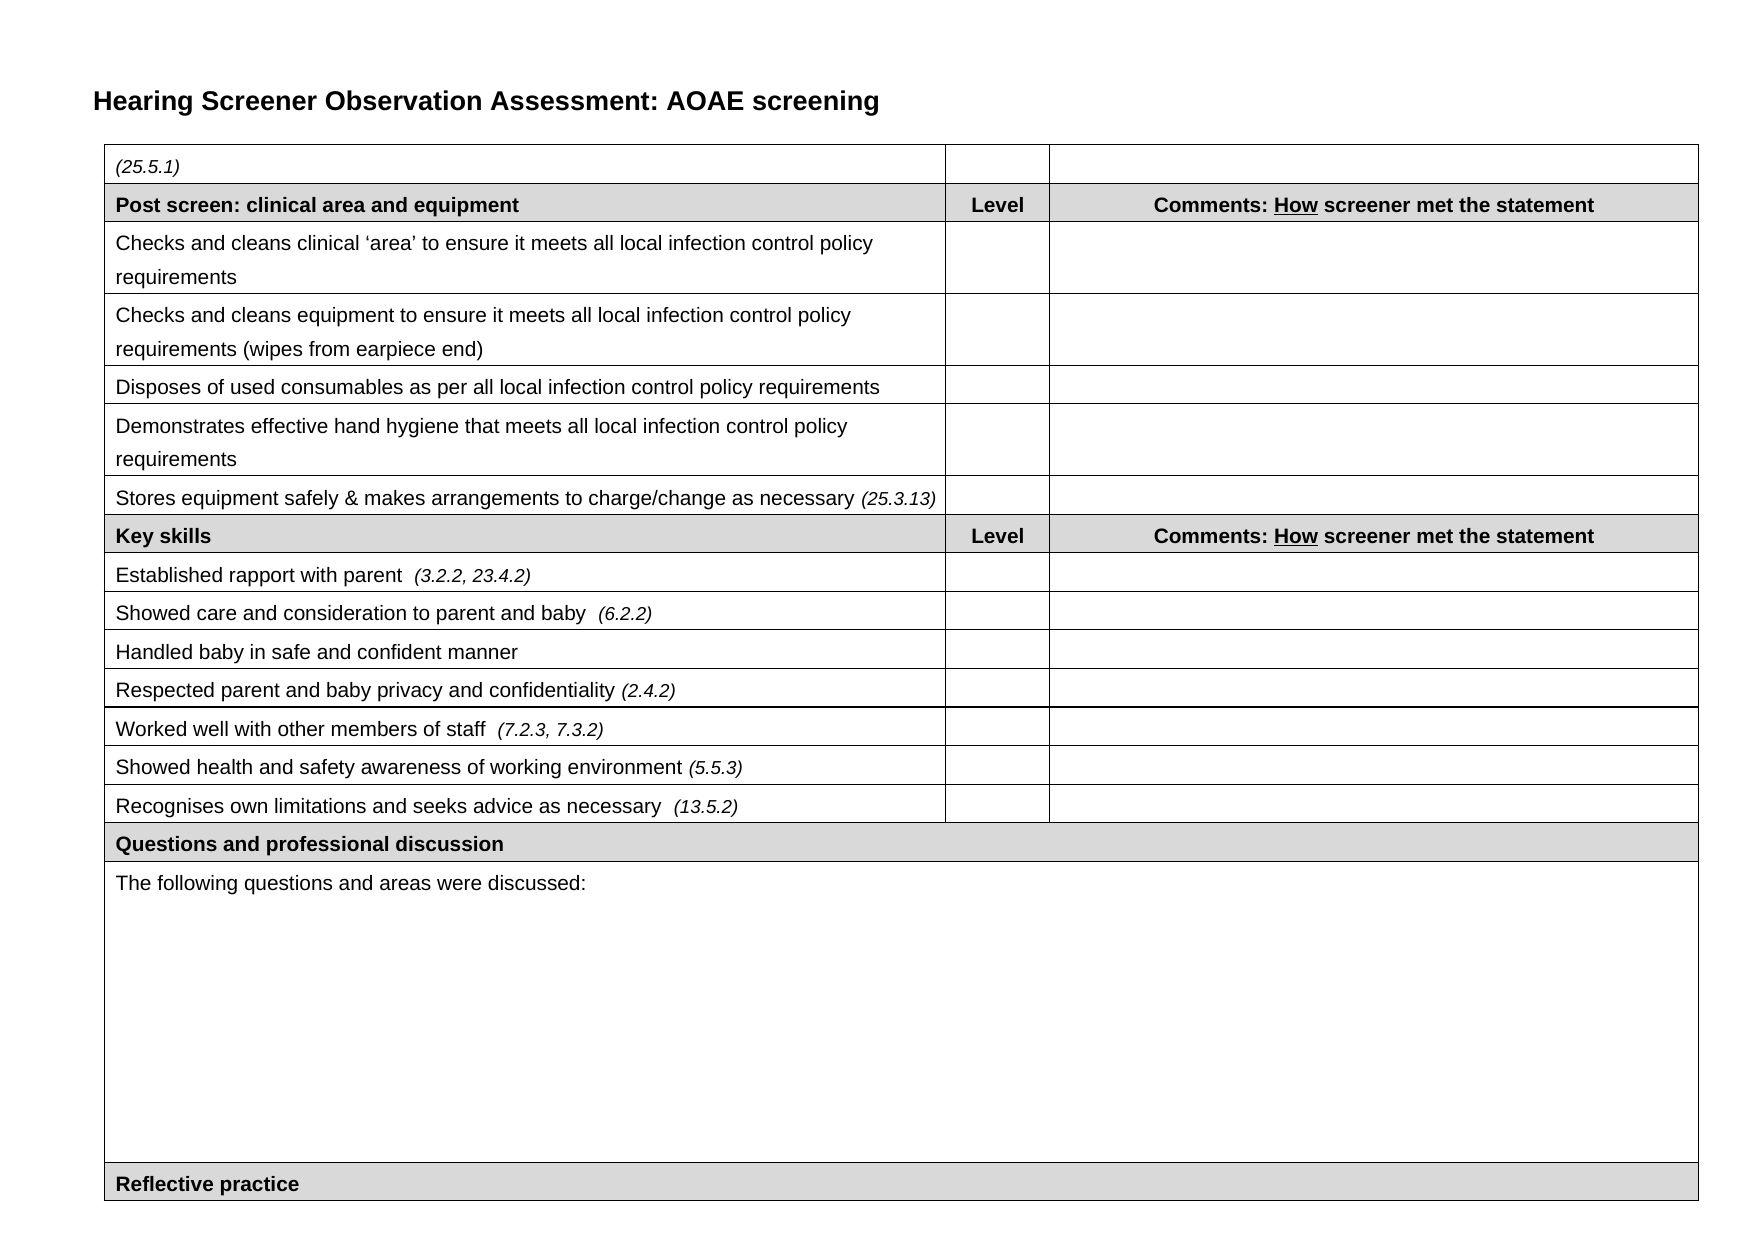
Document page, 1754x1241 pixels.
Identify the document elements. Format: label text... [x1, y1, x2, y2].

table_cell [1050, 708, 1698, 745]
table_cell Worked well with other members of staff (7.2.3, 7.3.2) [105, 708, 945, 745]
table_cell [946, 366, 1049, 403]
table_cell Key skills [105, 515, 945, 552]
table_cell Recognises own limitations and seeks advice as necessary (13.5.2) [105, 785, 945, 822]
table_cell [1050, 404, 1698, 475]
table_cell Showed care and consideration to parent and baby (6.2.2) [105, 592, 945, 629]
table_cell [1050, 366, 1698, 403]
table_cell [946, 630, 1049, 668]
table_cell Showed health and safety awareness of working environment (5.5.3) [105, 746, 945, 783]
table_cell Stores equipment safely & makes arrangements to charge/change as necessary (25.3.13) [105, 476, 945, 514]
table_cell [1050, 294, 1698, 365]
table_cell [946, 669, 1049, 706]
table_cell Checks and cleans equipment to ensure it meets all local infection control policy requirements (wipes from earpiece end) [105, 294, 945, 365]
table_cell [946, 145, 1049, 182]
table_cell [946, 785, 1049, 822]
table_cell [946, 746, 1049, 783]
table_cell [946, 592, 1049, 629]
table_cell [1050, 222, 1698, 293]
table_cell [946, 222, 1049, 293]
table_cell Questions and professional discussion [105, 823, 1698, 861]
table_cell [1050, 669, 1698, 706]
table_cell [946, 708, 1049, 745]
table_cell Established rapport with parent (3.2.2, 23.4.2) [105, 553, 945, 591]
table_cell [946, 404, 1049, 475]
table_cell [1050, 785, 1698, 822]
table_cell Post screen: clinical area and equipment [105, 184, 945, 221]
table_cell Checks and cleans clinical ‘area’ to ensure it meets all local infection control policy requirements [105, 222, 945, 293]
table_cell The following questions and areas were discussed: [105, 862, 1698, 1162]
table_cell [1050, 592, 1698, 629]
table_cell [1050, 476, 1698, 514]
table_cell [946, 476, 1049, 514]
table_cell [1050, 145, 1698, 182]
table_cell [1050, 553, 1698, 591]
table_cell Handled baby in safe and confident manner [105, 630, 945, 668]
table_cell Comments: How screener met the statement [1050, 515, 1698, 552]
table_cell Disposes of used consumables as per all local infection control policy requirements [105, 366, 945, 403]
table_cell [1050, 746, 1698, 783]
table_cell Reflective practice [105, 1163, 1698, 1200]
table_cell [946, 553, 1049, 591]
table_cell Demonstrates effective hand hygiene that meets all local infection control policy requirements [105, 404, 945, 475]
table_cell [1050, 630, 1698, 668]
table_cell [946, 294, 1049, 365]
table_cell Respected parent and baby privacy and confidentiality (2.4.2) [105, 669, 945, 706]
table_cell Level [946, 184, 1049, 221]
table_cell Comments: How screener met the statement [1050, 184, 1698, 221]
table_cell (25.5.1) [105, 145, 945, 182]
table_cell Level [946, 515, 1049, 552]
